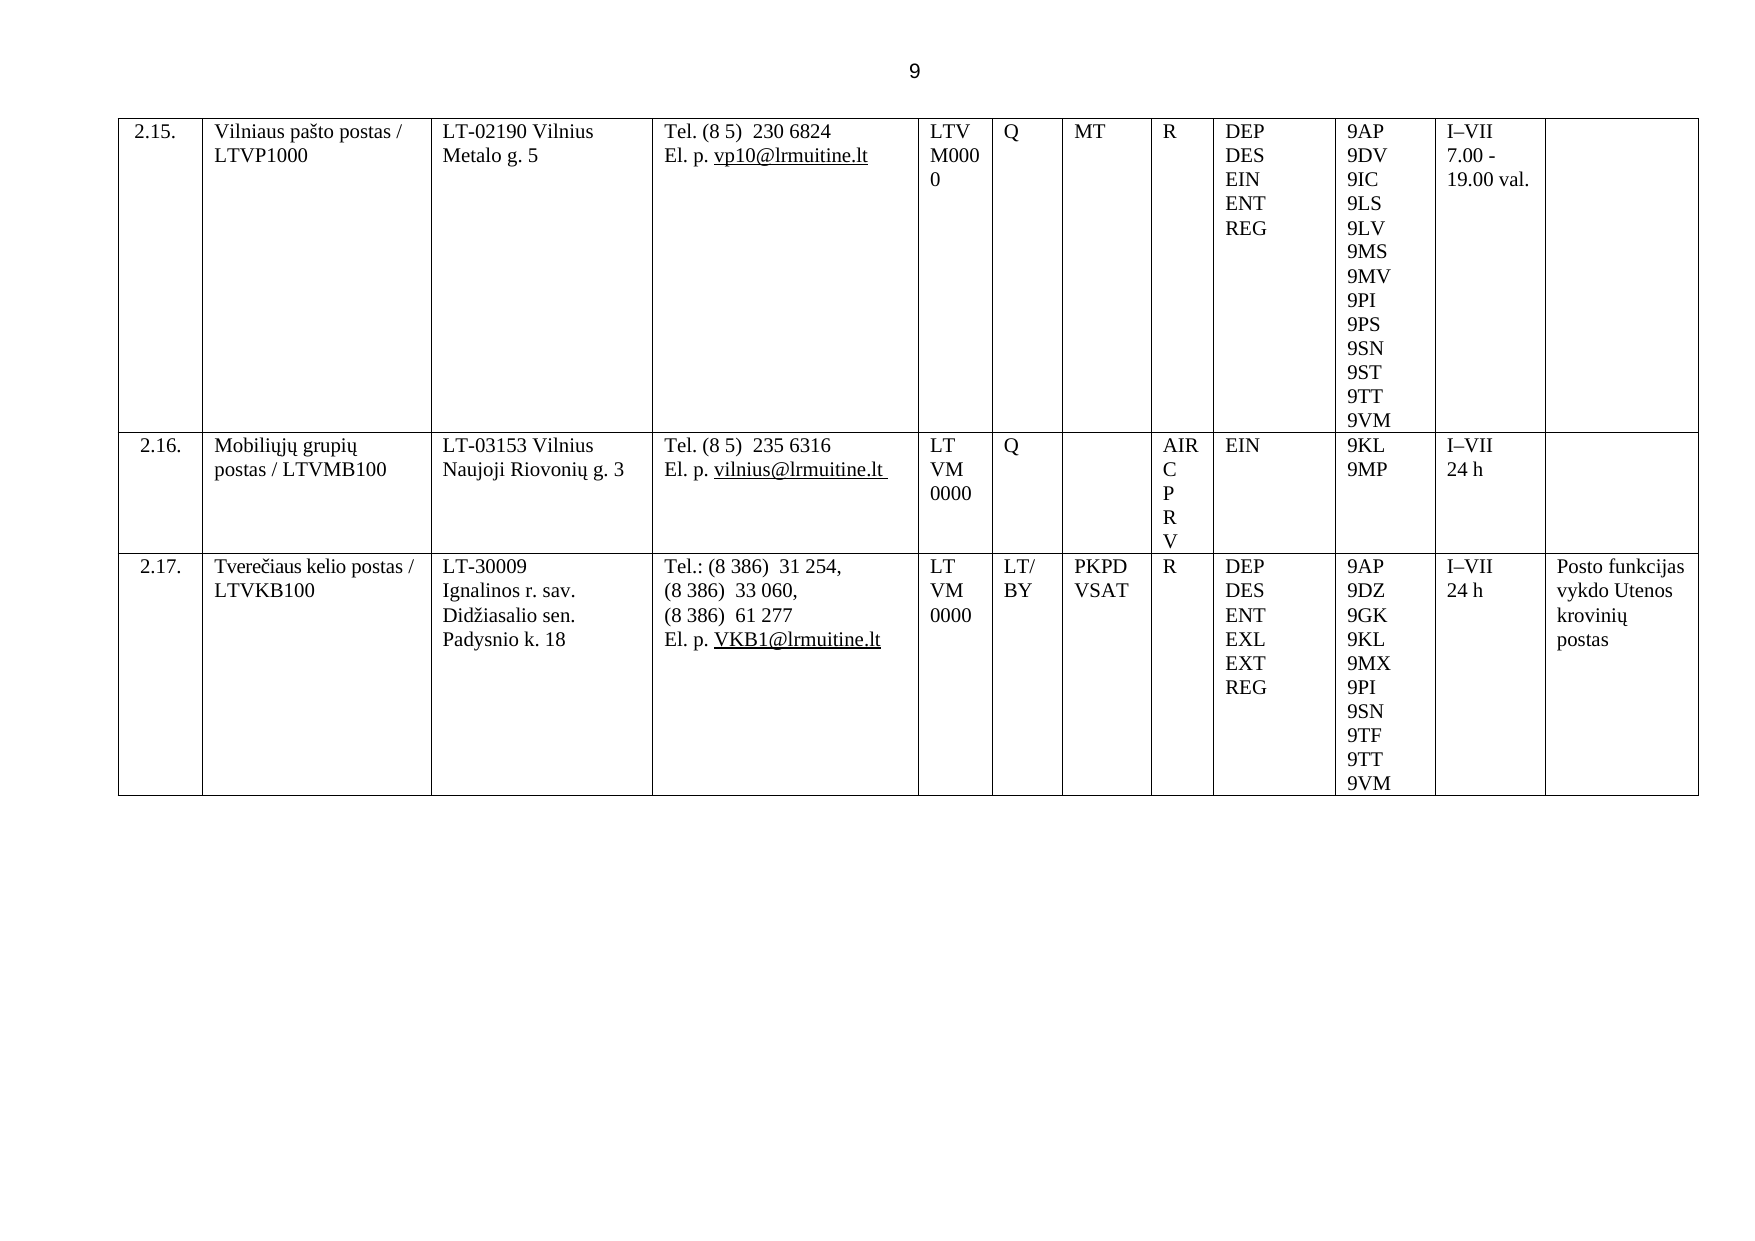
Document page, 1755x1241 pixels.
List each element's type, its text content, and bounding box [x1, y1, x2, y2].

table_cell Tverečiaus kelio postas / LTVKB100 [203, 554, 431, 795]
table_cell [1546, 119, 1698, 432]
table_cell R [1152, 554, 1213, 795]
table_cell LT-02190 Vilnius Metalo g. 5 [432, 119, 652, 432]
table_cell DEP DES EIN ENT REG [1214, 119, 1335, 432]
table_cell I–VII 24 h [1436, 554, 1545, 795]
table_cell Q [993, 119, 1062, 432]
table_cell LTVM0000 [919, 119, 992, 432]
table_cell Tel. (8 5) 230 6824 El. p. vp10@lrmuitine.lt [653, 119, 918, 432]
table_cell Posto funkcijas vykdo Utenos krovinių postas [1546, 554, 1698, 795]
table_cell [1546, 433, 1698, 553]
table_cell I–VII 24 h [1436, 433, 1545, 553]
table_cell 2.17. [119, 554, 202, 795]
table_cell Vilniaus pašto postas / LTVP1000 [203, 119, 431, 432]
table_cell 2.16. [119, 433, 202, 553]
table_cell I–VII 7.00 -19.00 val. [1436, 119, 1545, 432]
table_cell LT-03153 Vilnius Naujoji Riovonių g. 3 [432, 433, 652, 553]
table_cell 9KL 9MP [1336, 433, 1435, 553]
table_cell DEP DES ENT EXL EXT REG [1214, 554, 1335, 795]
table_cell 9AP 9DZ 9GK 9KL 9MX 9PI 9SN 9TF 9TT 9VM [1336, 554, 1435, 795]
table_cell LT VM 0000 [919, 433, 992, 553]
table_cell LT VM 0000 [919, 554, 992, 795]
table_cell Q [993, 433, 1062, 553]
table_cell LT-30009 Ignalinos r. sav. Didžiasalio sen. Padysnio k. 18 [432, 554, 652, 795]
table_cell 2.15. [119, 119, 202, 432]
table_cell Mobiliųjų grupių postas / LTVMB100 [203, 433, 431, 553]
table_cell PKPD VSAT [1063, 554, 1151, 795]
table_cell EIN [1214, 433, 1335, 553]
table_cell Tel.: (8 386) 31 254, (8 386) 33 060, (8 386) 61 277 El. p. VKB1@lrmuitine.lt [653, 554, 918, 795]
table_cell 9AP 9DV 9IC 9LS 9LV 9MS 9MV 9PI 9PS 9SN 9ST 9TT 9VM [1336, 119, 1435, 432]
table_cell Tel. (8 5) 235 6316 El. p. vilnius@lrmuitine.lt [653, 433, 918, 553]
table_cell MT [1063, 119, 1151, 432]
table_cell LT/BY [993, 554, 1062, 795]
table_cell R [1152, 119, 1213, 432]
table_cell AIR C P R V [1152, 433, 1213, 553]
table_cell [1063, 433, 1151, 553]
